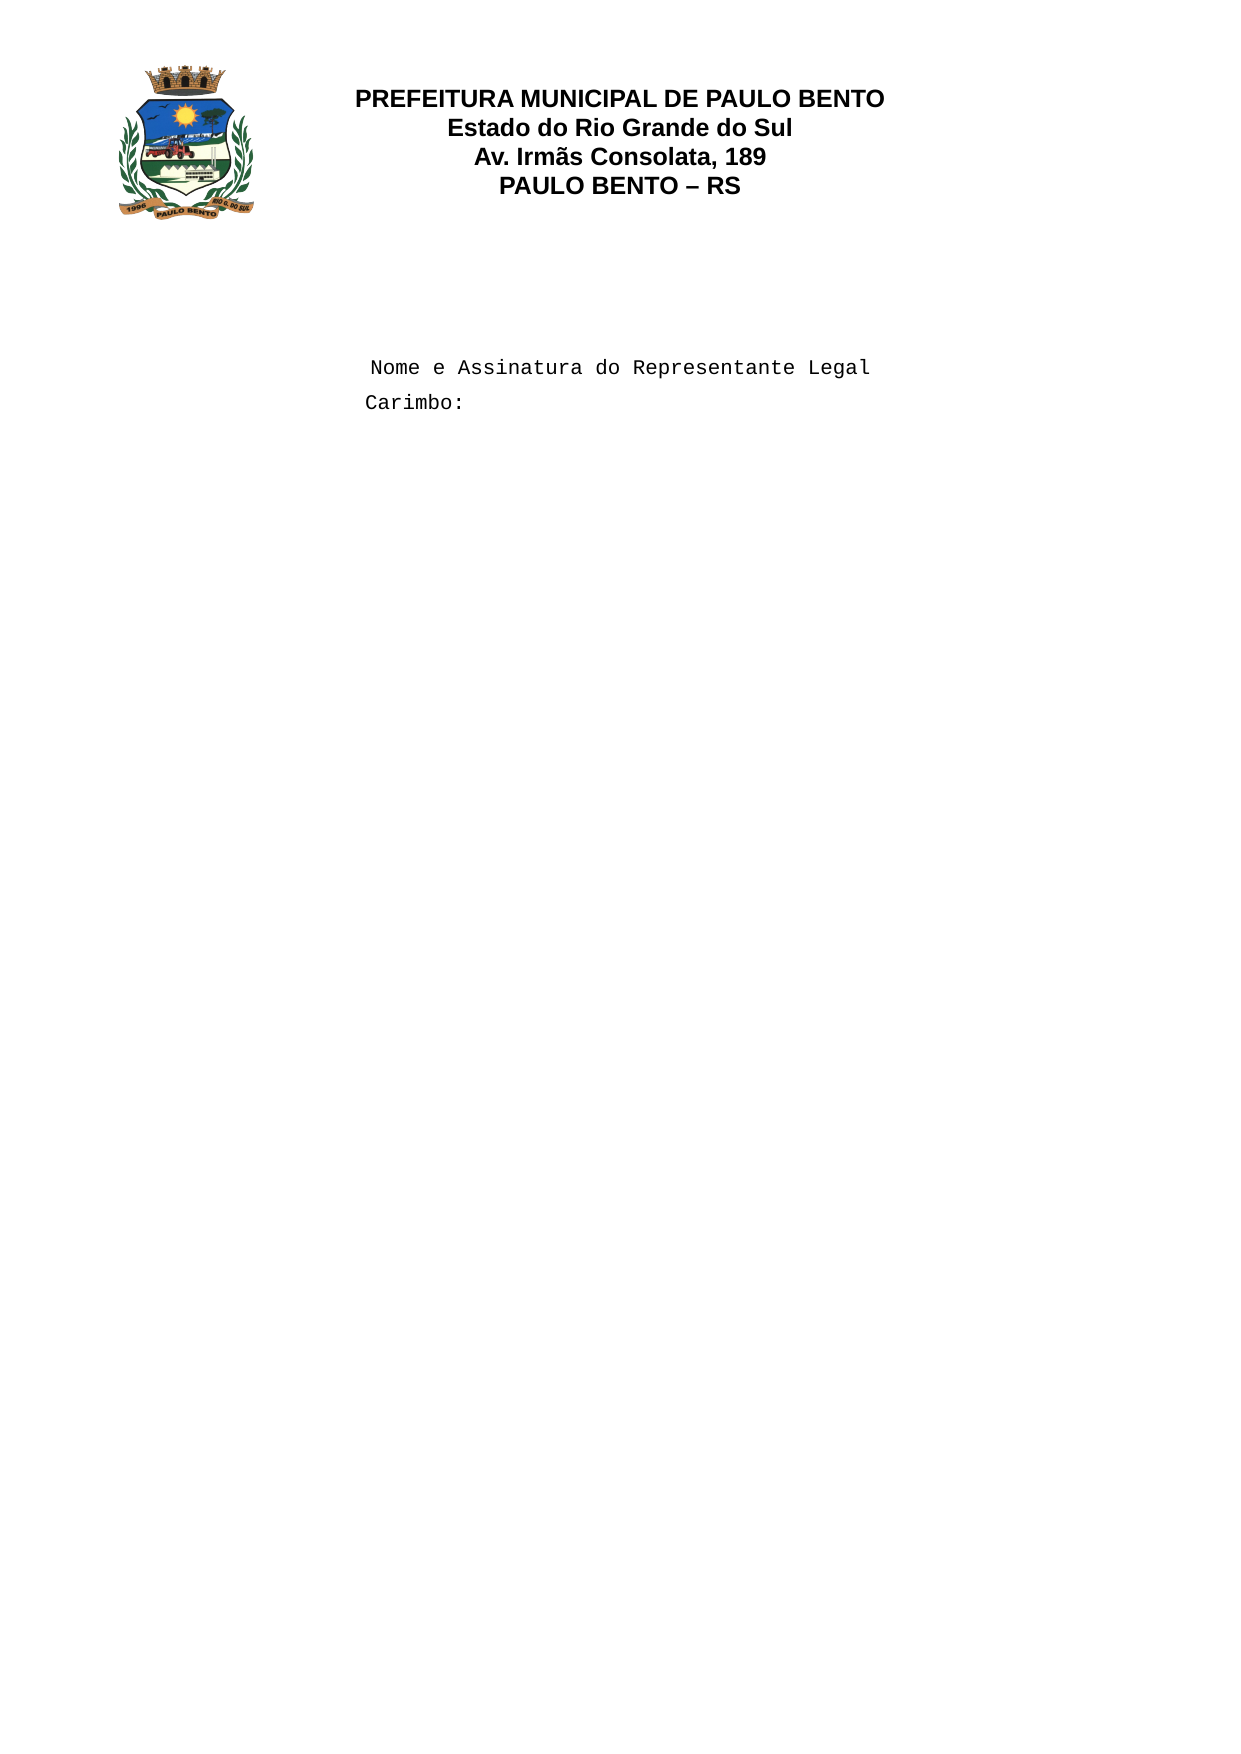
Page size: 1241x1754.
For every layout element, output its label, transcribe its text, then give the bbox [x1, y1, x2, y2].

text Nome e Assinatura do Representante Legal [118, 357, 1122, 380]
text Carimbo: [118, 392, 1122, 416]
